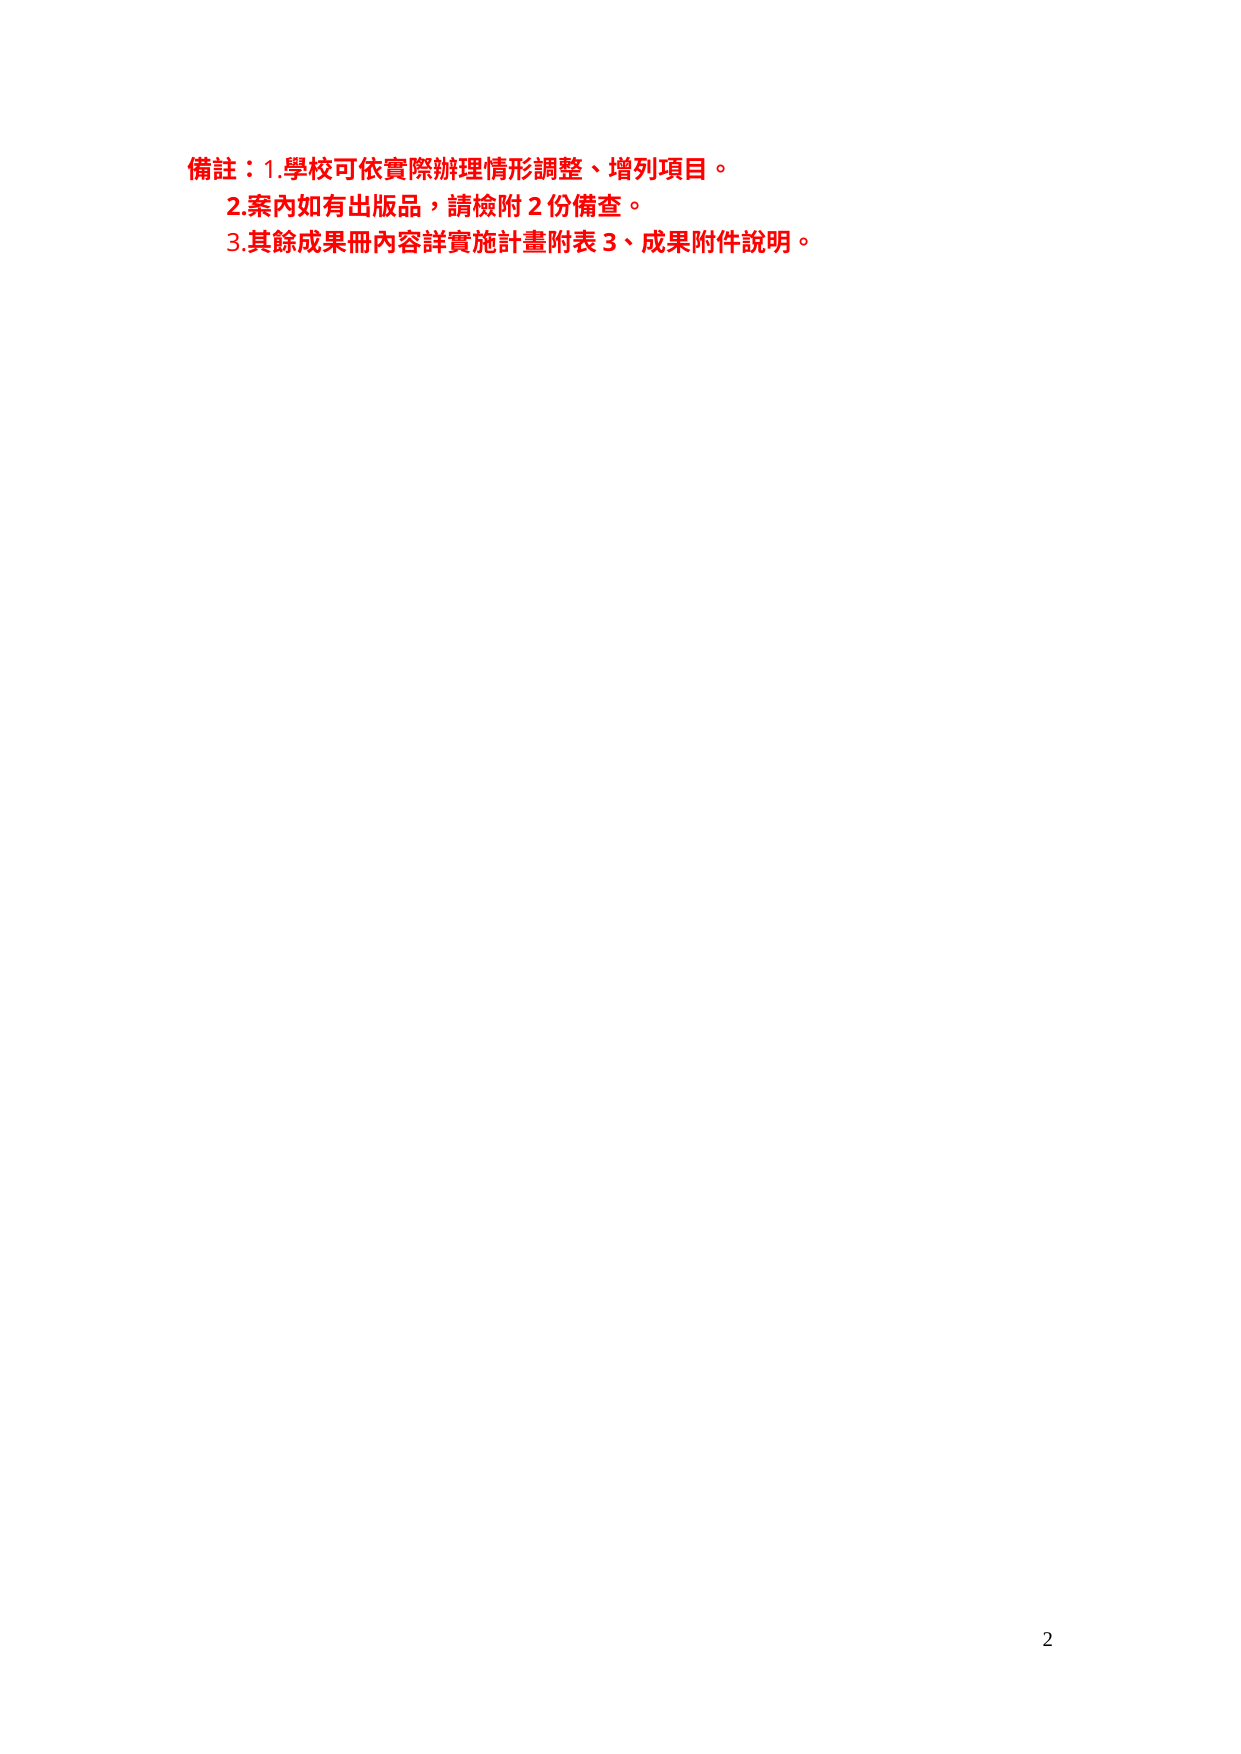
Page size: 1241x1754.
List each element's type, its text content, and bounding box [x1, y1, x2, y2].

text 2.案內如有出版品，請檢附2份備查。 [187, 186, 1053, 222]
text 備註：1.學校可依實際辦理情形調整、增列項目。 [187, 150, 1053, 186]
text 3.其餘成果冊內容詳實施計畫附表3、成果附件說明。 [187, 222, 1053, 259]
